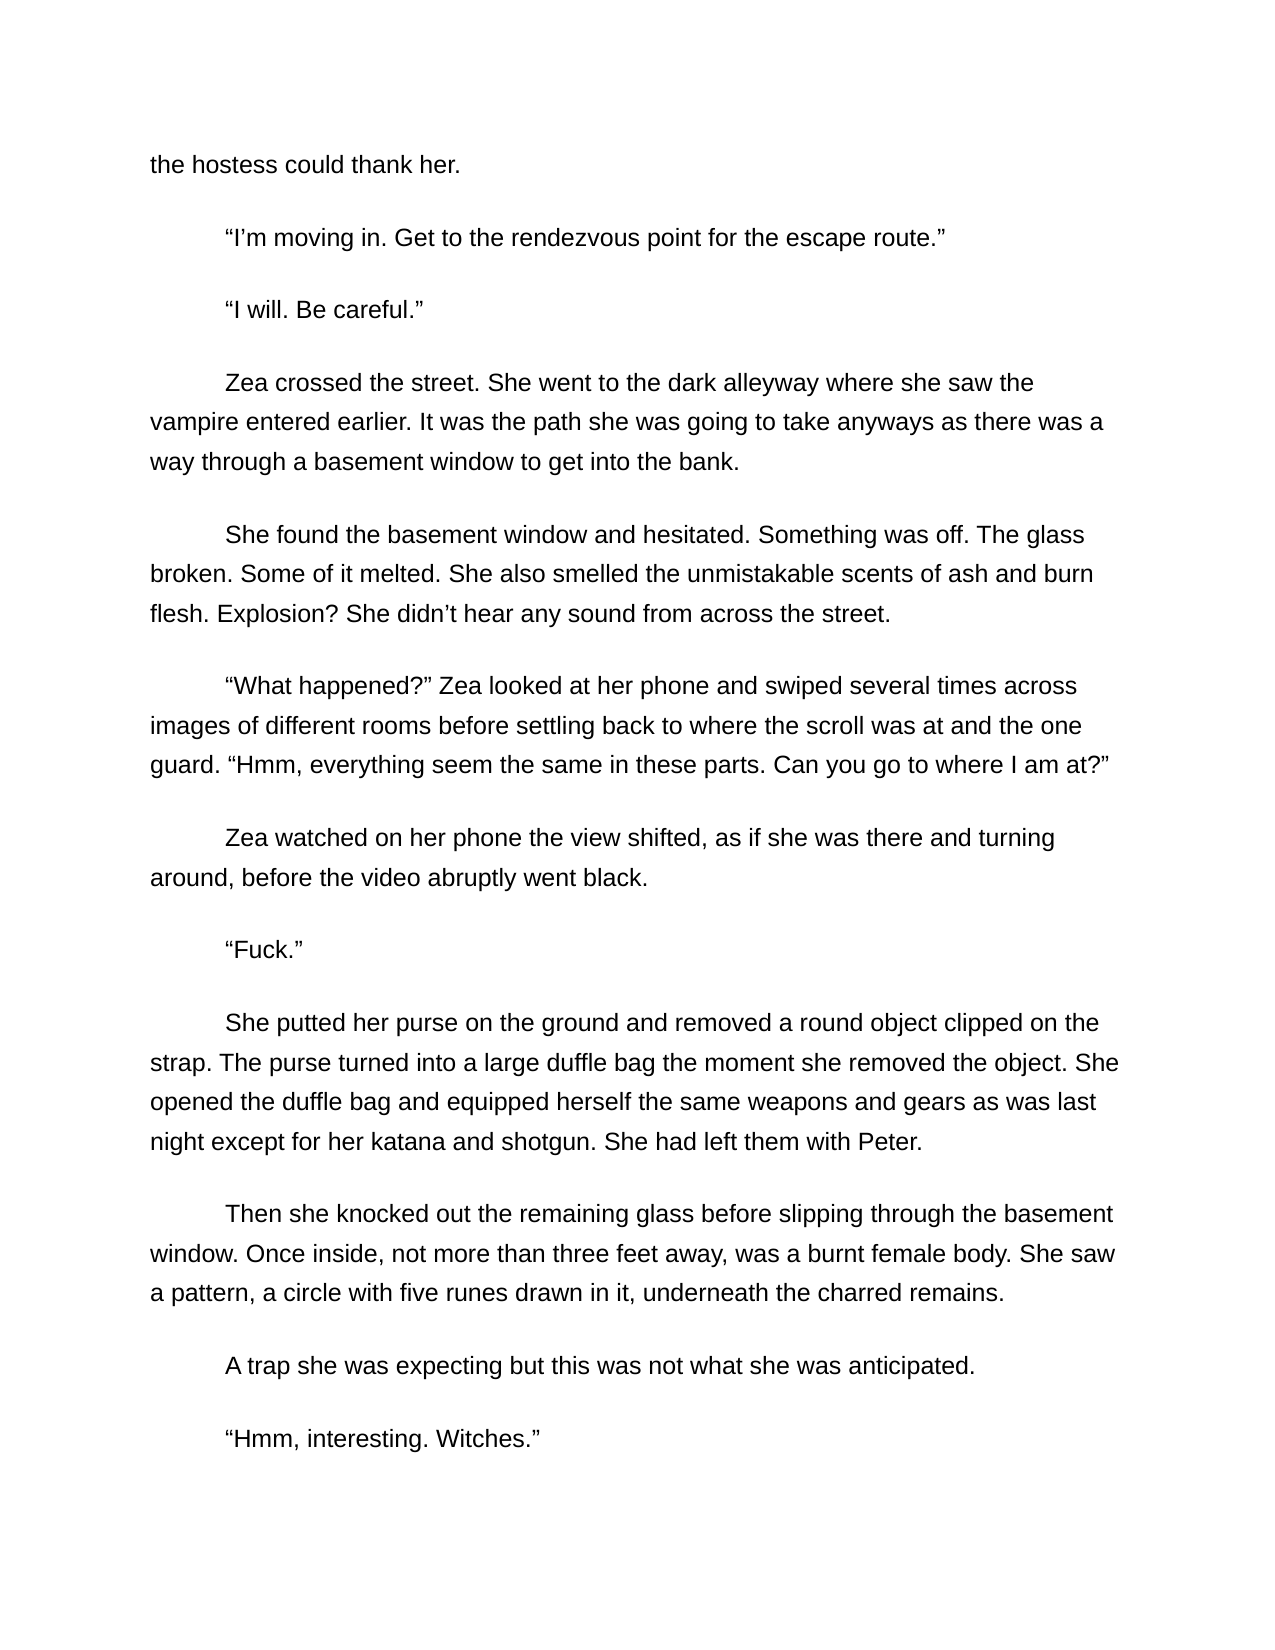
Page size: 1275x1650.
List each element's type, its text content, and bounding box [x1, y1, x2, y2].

text She found the basement window and hesitated. Something was off. The glass broken. Some of it melted. She also smelled the unmistakable scents of ash and burn flesh. Explosion? She didn’t hear any sound from across the street. [150, 519, 1125, 627]
text “I’m moving in. Get to the rendezvous point for the escape route.” [150, 223, 1125, 251]
text A trap she was expecting but this was not what she was anticipated. [150, 1351, 1125, 1380]
text “I will. Be careful.” [150, 295, 1125, 324]
text Then she knocked out the remaining glass before slipping through the basement window. Once inside, not more than three feet away, was a burnt female body. She saw a pattern, a circle with five runes drawn in it, underneath the charred remains. [150, 1199, 1125, 1307]
text the hostess could thank her. [150, 150, 1125, 179]
text She putted her purse on the ground and removed a round object clipped on the strap. The purse turned into a large duffle bag the moment she removed the object. She opened the duffle bag and equipped herself the same weapons and gears as was last night except for her katana and shotgun. She had left them with Peter. [150, 1008, 1125, 1155]
text “Fuck.” [150, 935, 1125, 964]
text “What happened?” Zea looked at her phone and swiped several times across images of different rooms before settling back to where the scroll was at and the one guard. “Hmm, everything seem the same in these parts. Can you go to where I am at?” [150, 671, 1125, 779]
text “Hmm, interesting. Witches.” [150, 1424, 1125, 1452]
text Zea crossed the street. She went to the dark alleyway where she saw the vampire entered earlier. It was the path she was going to take anyways as there was a way through a basement window to get into the bank. [150, 368, 1125, 476]
text Zea watched on her phone the view shifted, as if she was there and turning around, before the video abruptly went black. [150, 823, 1125, 891]
